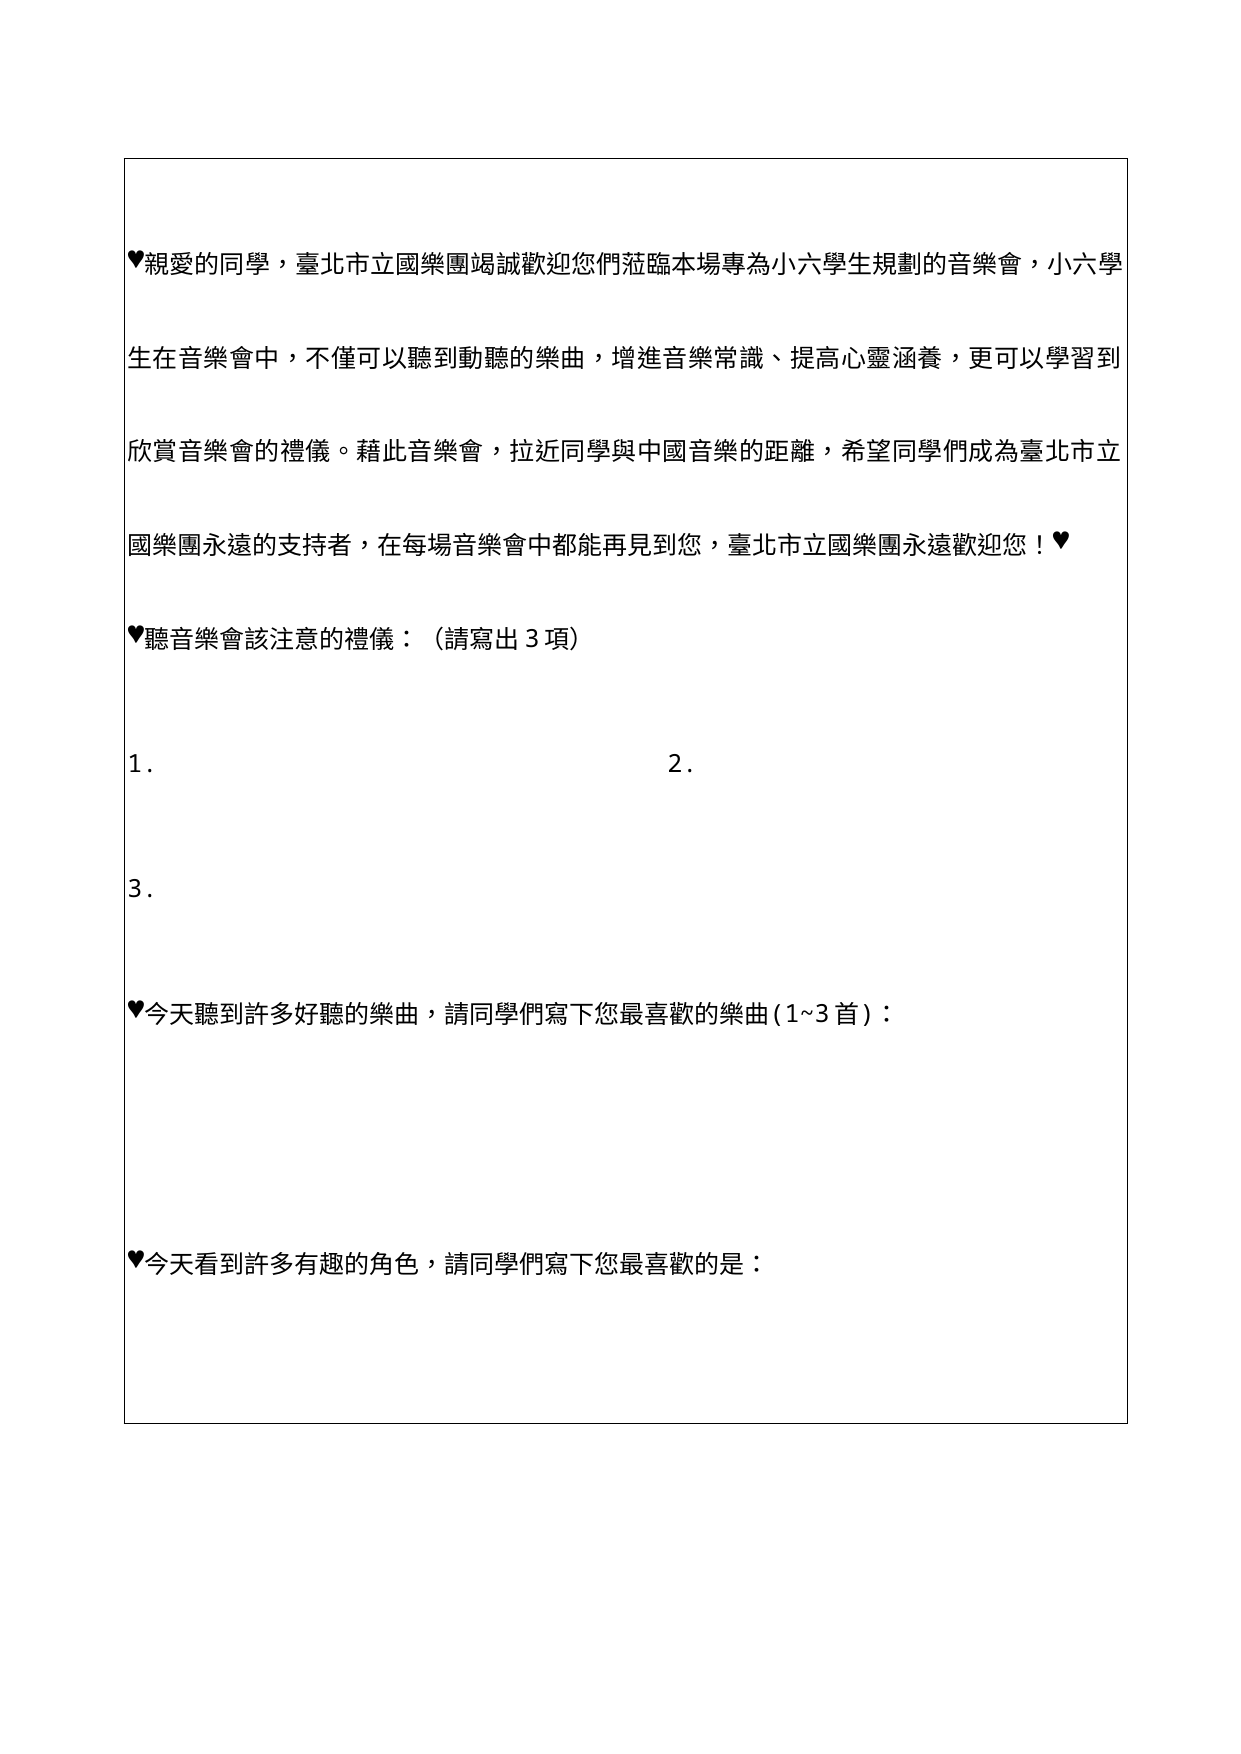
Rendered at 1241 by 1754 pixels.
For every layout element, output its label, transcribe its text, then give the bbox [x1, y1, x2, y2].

table_cell ©親愛的同學，臺北市立國樂團竭誠歡迎您們蒞臨本場專為小六學生規劃的音樂會，小六學生在音樂會中，不僅可以聽到動聽的樂曲，增進音樂常識、提高心靈涵養，更可以學習到欣賞音樂會的禮儀。藉此音樂會，拉近同學與中國音樂的距離，希望同學們成為臺北市立國樂團永遠的支持者，在每場音樂會中都能再見到您，臺北市立國樂團永遠歡迎您！© ©聽音樂會該注意的禮儀：（請寫出3項） 1. 2. 3. ©今天聽到許多好聽的樂曲，請同學們寫下您最喜歡的樂曲(1~3首)： ©今天看到許多有趣的角色，請同學們寫下您最喜歡的是： [125, 159, 1127, 1422]
